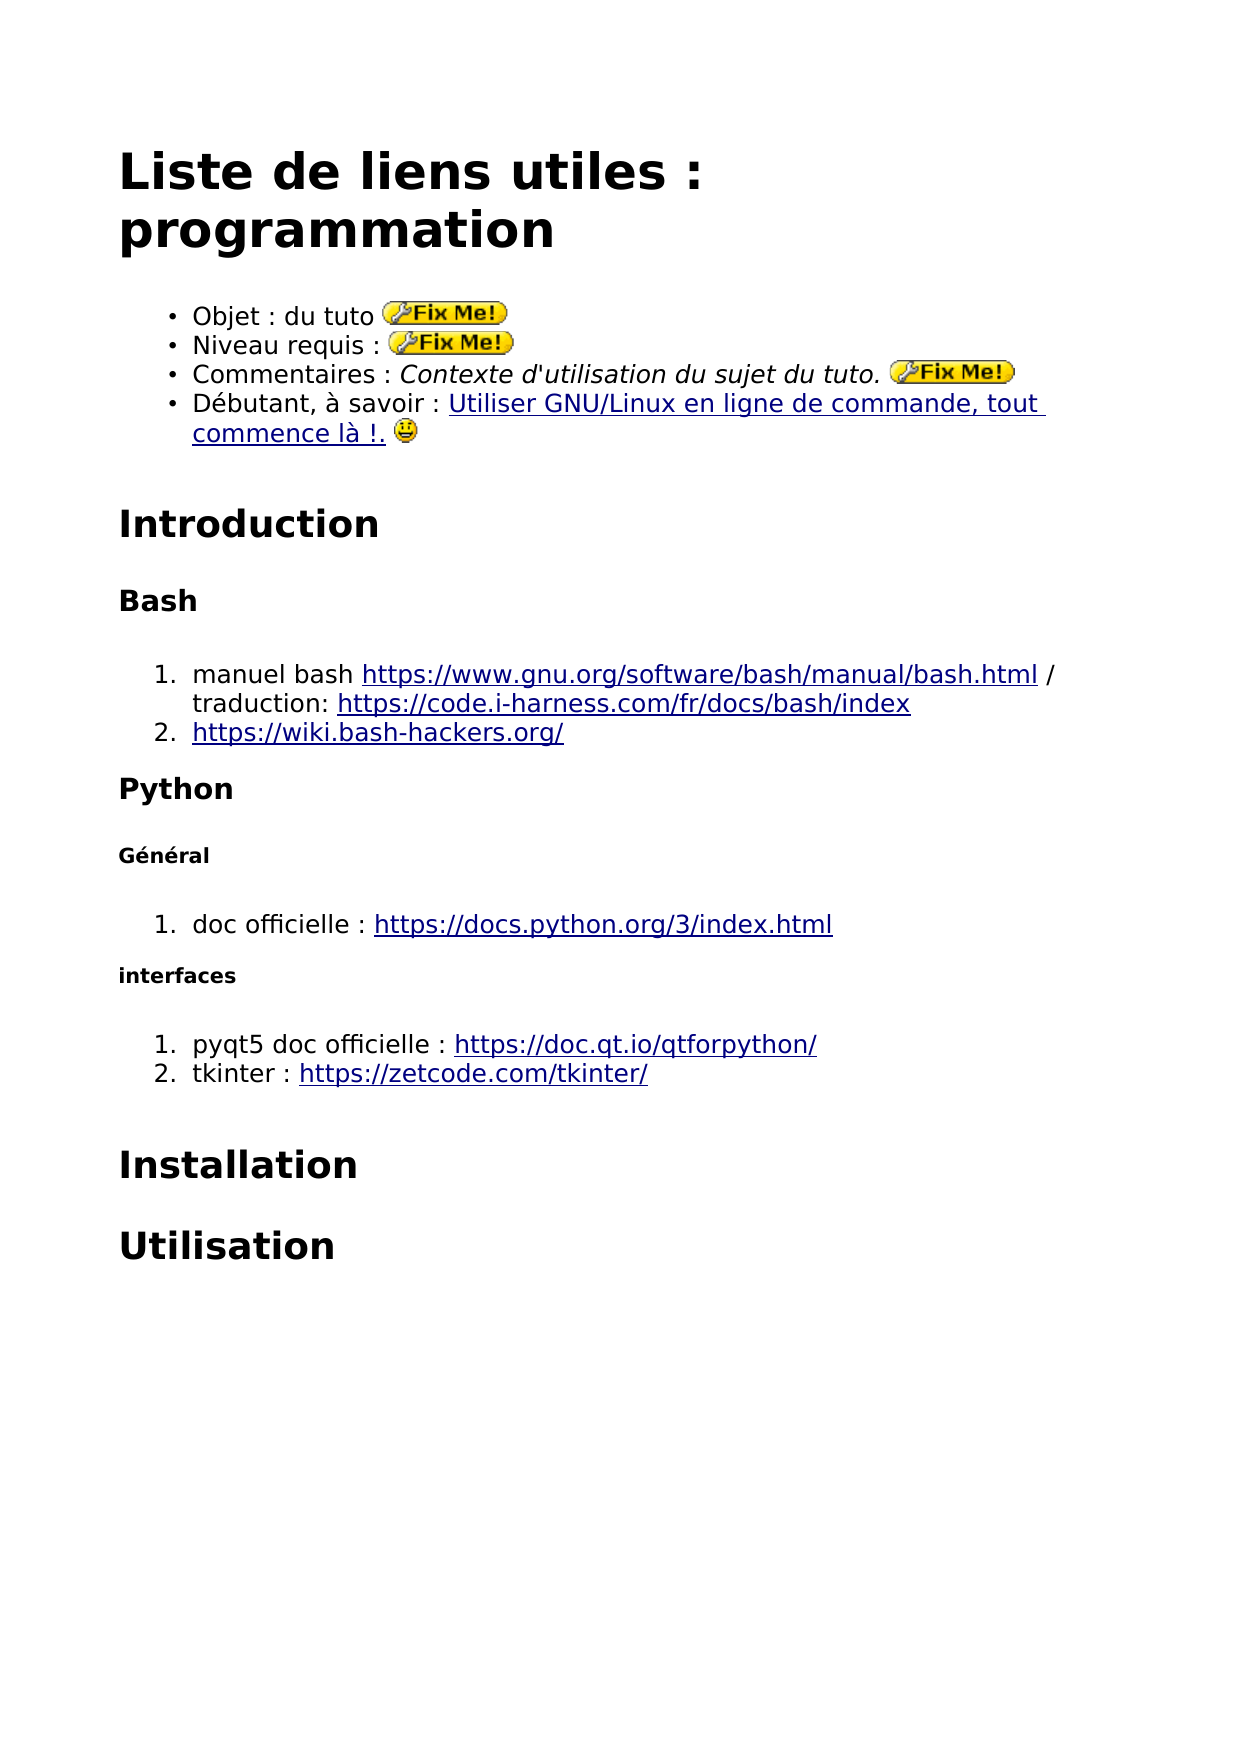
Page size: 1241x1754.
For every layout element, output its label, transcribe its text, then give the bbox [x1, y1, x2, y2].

subtitle Bash [118, 584, 1122, 618]
subtitle Utilisation [118, 1224, 1122, 1268]
list doc officielle : https://docs.python.org/3/index.html [177, 910, 1122, 939]
subtitle Liste de liens utiles : programmation [118, 143, 1122, 259]
subtitle Installation [118, 1143, 1122, 1187]
list tkinter : https://zetcode.com/tkinter/ [177, 1059, 1122, 1089]
subtitle Introduction [118, 503, 1122, 546]
list Débutant, à savoir : Utiliser GNU/Linux en ligne de commande, tout commence là !. [177, 390, 1122, 448]
picture [388, 331, 514, 355]
subtitle interfaces [118, 964, 1122, 988]
list Commentaires : Contexte d'utilisation du sujet du tuto. [177, 360, 1122, 390]
picture [394, 418, 418, 443]
list pyqt5 doc officielle : https://doc.qt.io/qtforpython/ [177, 1030, 1122, 1059]
list https://wiki.bash-hackers.org/ [177, 718, 1122, 747]
picture [889, 360, 1015, 384]
list Objet : du tuto [177, 302, 1122, 331]
subtitle Python [118, 772, 1122, 806]
list manuel bash https://www.gnu.org/software/bash/manual/bash.html / traduction: https://code.i-harness.com/fr/docs/bash/index [177, 660, 1122, 718]
picture [382, 301, 508, 325]
list Niveau requis : [177, 331, 1122, 360]
subtitle Général [118, 844, 1122, 868]
